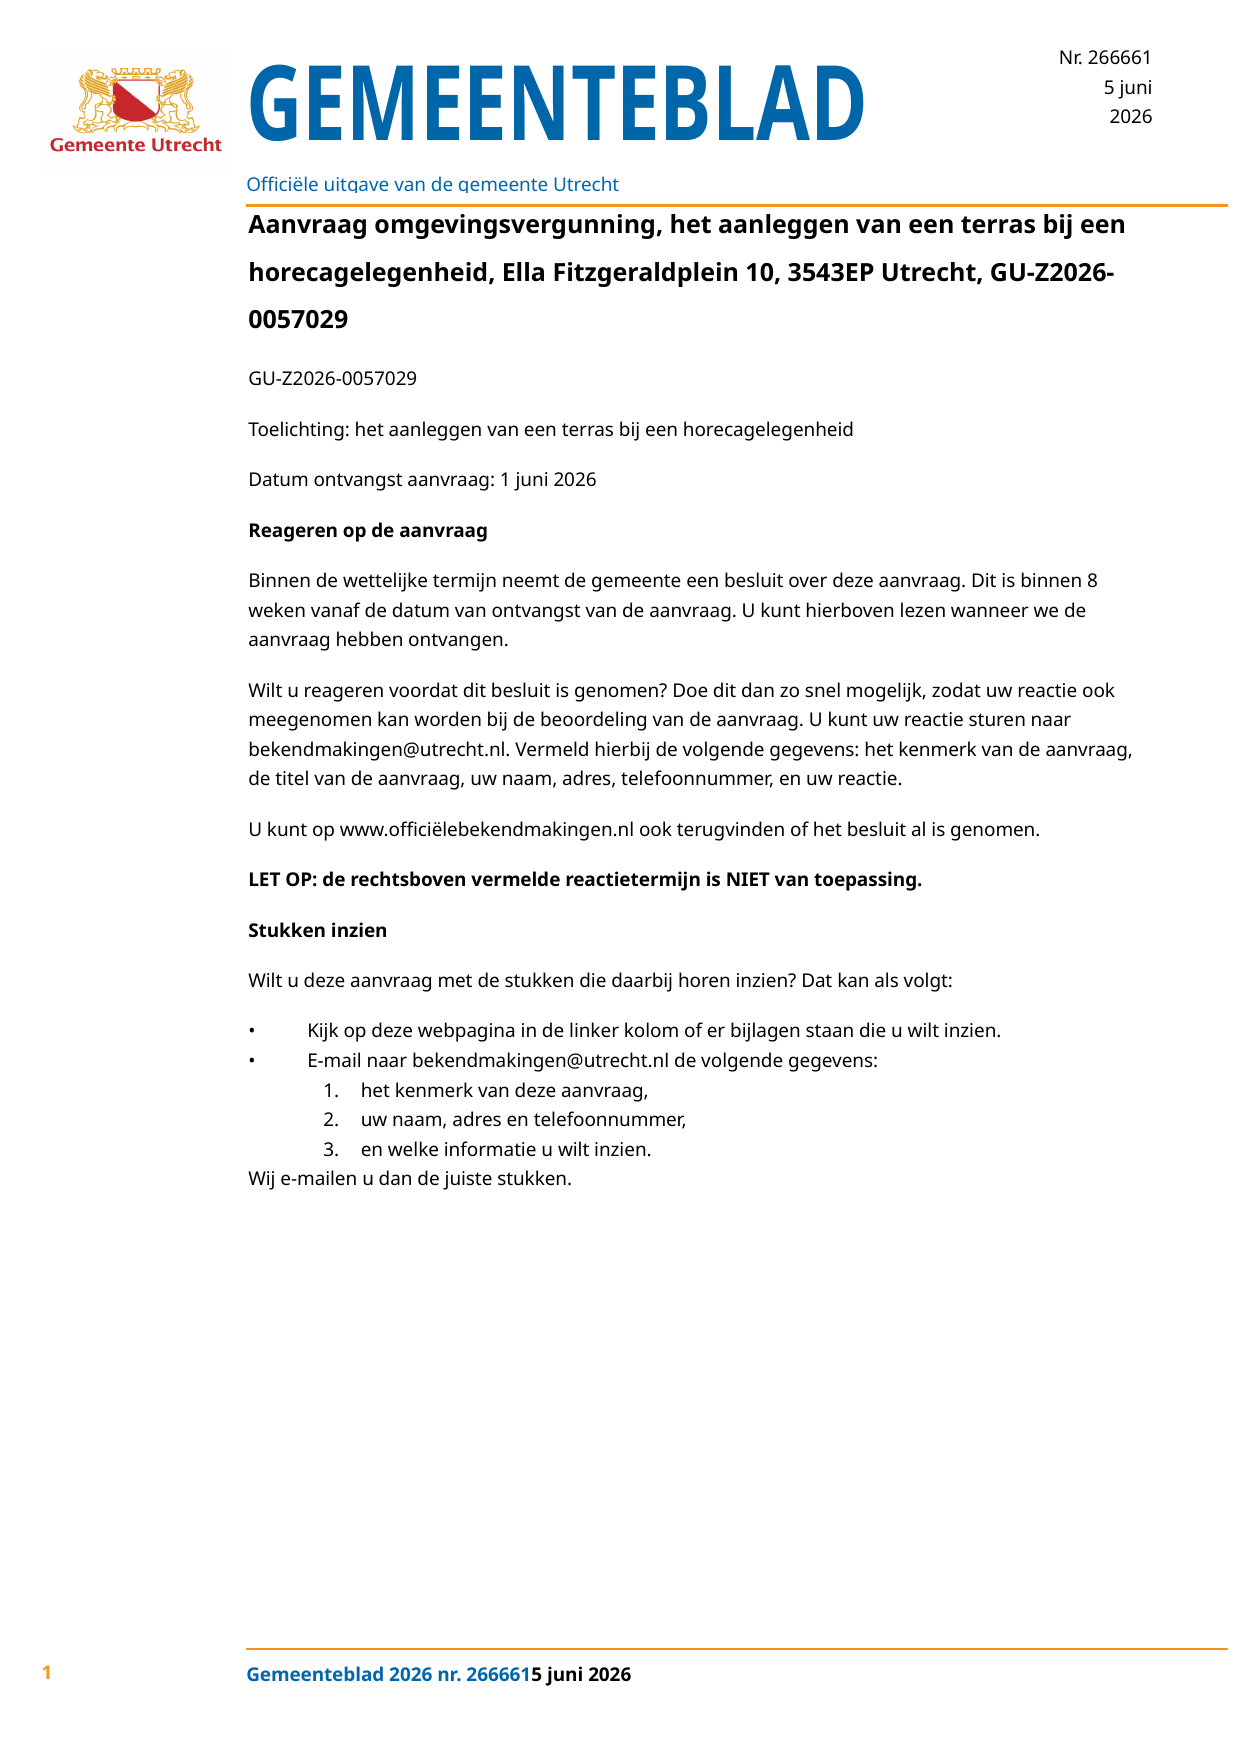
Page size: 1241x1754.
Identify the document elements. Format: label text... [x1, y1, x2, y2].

text Wilt u deze aanvraag met de stukken die daarbij horen inzien? Dat kan als volgt: [248, 967, 1152, 993]
list en welke informatie u wilt inzien. [323, 1136, 1152, 1162]
text Stukken inzien [248, 917, 1152, 942]
text Datum ontvangst aanvraag: 1 juni 2026 [248, 466, 1152, 492]
picture [41, 47, 231, 172]
list het kenmerk van deze aanvraag, [323, 1077, 1152, 1102]
text Toelichting: het aanleggen van een terras bij een horecagelegenheid [248, 416, 1152, 442]
list Kijk op deze webpagina in de linker kolom of er bijlagen staan die u wilt inzien. [248, 1018, 1152, 1043]
text Aanvraag omgevingsvergunning, het aanleggen van een terras bij een horecagelegenheid, Ella Fitzgeraldplein 10, 3543EP Utrecht, GU-Z2026-0057029 [248, 207, 1152, 336]
text U kunt op www.officiëlebekendmakingen.nl ook terugvinden of het besluit al is genomen. [248, 816, 1152, 842]
text LET OP: de rechtsboven vermelde reactietermijn is NIET van toepassing. [248, 866, 1152, 892]
text Reageren op de aanvraag [248, 517, 1152, 542]
text Binnen de wettelijke termijn neemt de gemeente een besluit over deze aanvraag. Dit is binnen 8 weken vanaf de datum van ontvangst van de aanvraag. U kunt hierboven lezen wanneer we de aanvraag hebben ontvangen. [248, 567, 1152, 652]
list E-mail naar bekendmakingen@utrecht.nl de volgende gegevens: [248, 1047, 1152, 1073]
list uw naam, adres en telefoonnummer, [323, 1106, 1152, 1132]
text Wilt u reageren voordat dit besluit is genomen? Doe dit dan zo snel mogelijk, zodat uw reactie ook meegenomen kan worden bij de beoordeling van de aanvraag. U kunt uw reactie sturen naar bekendmakingen@utrecht.nl. Vermeld hierbij de volgende gegevens: het kenmerk van de aanvraag, de titel van de aanvraag, uw naam, adres, telefoonnummer, en uw reactie. [248, 677, 1152, 791]
text GU-Z2026-0057029 [248, 366, 1152, 391]
text Wij e-mailen u dan de juiste stukken. [248, 1166, 1152, 1191]
